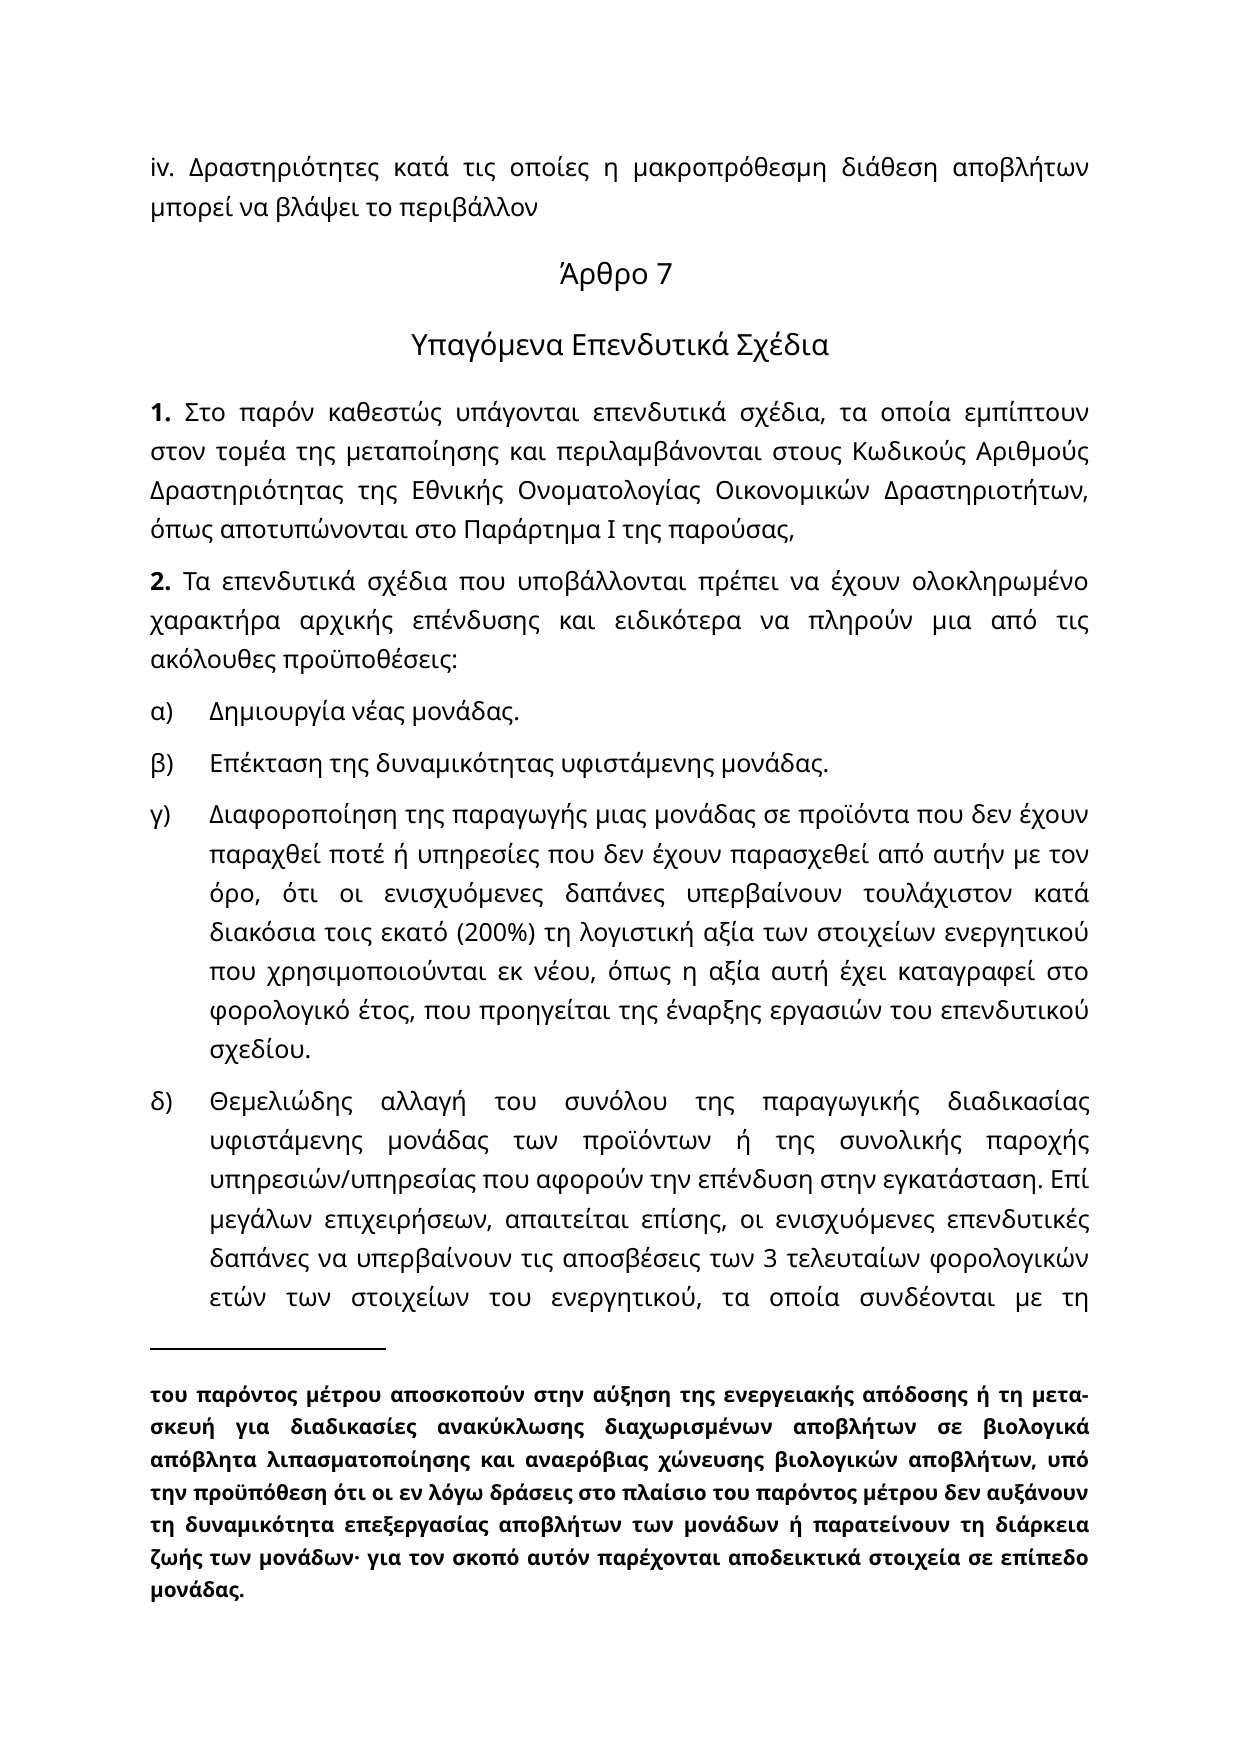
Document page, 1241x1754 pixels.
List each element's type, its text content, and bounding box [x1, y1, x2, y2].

text 2. Τα επενδυτικά σχέδια που υποβάλλονται πρέπει να έχουν ολοκληρωμένο χαρακτήρα αρχικής επένδυσης και ειδικότερα να πληρούν μια από τις ακόλουθες προϋποθέσεις: [150, 564, 1090, 676]
list δ) Θεμελιώδης αλλαγή του συνόλου της παραγωγικής διαδικασίας υφιστάμενης μονάδας των προϊόντων ή της συνολικής παροχής υπηρεσιών/υπηρεσίας που αφορούν την επένδυση στην εγκατάσταση. Επί μεγάλων επιχειρήσεων, απαιτείται επίσης, οι ενισχυόμενες επενδυτικές δαπάνες να υπερβαίνουν τις αποσβέσεις των 3 τελευταίων φορολογικών ετών των στοιχείων του ενεργητικού, τα οποία συνδέονται με τη [150, 1084, 1090, 1314]
text του παρόντος μέτρου αποσκοπούν στην αύξηση της ενεργειακής απόδοσης ή τη μετα- σκευή για διαδικασίες ανακύκλωσης διαχωρισμένων αποβλήτων σε βιολογικά απόβλητα λιπασματοποίησης και αναερόβιας χώνευσης βιολογικών αποβλήτων, υπό την προϋπόθεση ότι οι εν λόγω δράσεις στο πλαίσιο του παρόντος μέτρου δεν αυξάνουν τη δυναμικότητα επεξεργασίας αποβλήτων των μονάδων ή παρατείνουν τη διάρκεια ζωής των μονάδων· για τον σκοπό αυτόν παρέχονται αποδεικτικά στοιχεία σε επίπεδο μονάδας. [150, 1380, 1090, 1604]
list β) Επέκταση της δυναμικότητας υφιστάμενης μονάδας. [150, 745, 1090, 779]
list γ) Διαφοροποίηση της παραγωγής μιας μονάδας σε προϊόντα που δεν έχουν παραχθεί ποτέ ή υπηρεσίες που δεν έχουν παρασχεθεί από αυτήν με τον όρο, ότι οι ενισχυόμενες δαπάνες υπερβαίνουν τουλάχιστον κατά διακόσια τοις εκατό (200%) τη λογιστική αξία των στοιχείων ενεργητικού που χρησιμοποιούνται εκ νέου, όπως η αξία αυτή έχει καταγραφεί στο φορολογικό έτος, που προηγείται της έναρξης εργασιών του επενδυτικού σχεδίου. [150, 797, 1090, 1066]
subtitle Υπαγόμενα Επενδυτικά Σχέδια [150, 324, 1090, 364]
subtitle Άρθρο 7 [150, 253, 1090, 293]
text 1. Στο παρόν καθεστώς υπάγονται επενδυτικά σχέδια, τα οποία εμπίπτουν στον τομέα της μεταποίησης και περιλαμβάνονται στους Κωδικούς Αριθμούς Δραστηριότητας της Εθνικής Ονοματολογίας Οικονομικών Δραστηριοτήτων, όπως αποτυπώνονται στο Παράρτημα Ι της παρούσας, [150, 394, 1090, 546]
text iv. Δραστηριότητες κατά τις οποίες η μακροπρόθεσμη διάθεση αποβλήτων μπορεί να βλάψει το περιβάλλον [150, 150, 1090, 223]
list α) Δημιουργία νέας μονάδας. [150, 694, 1090, 728]
